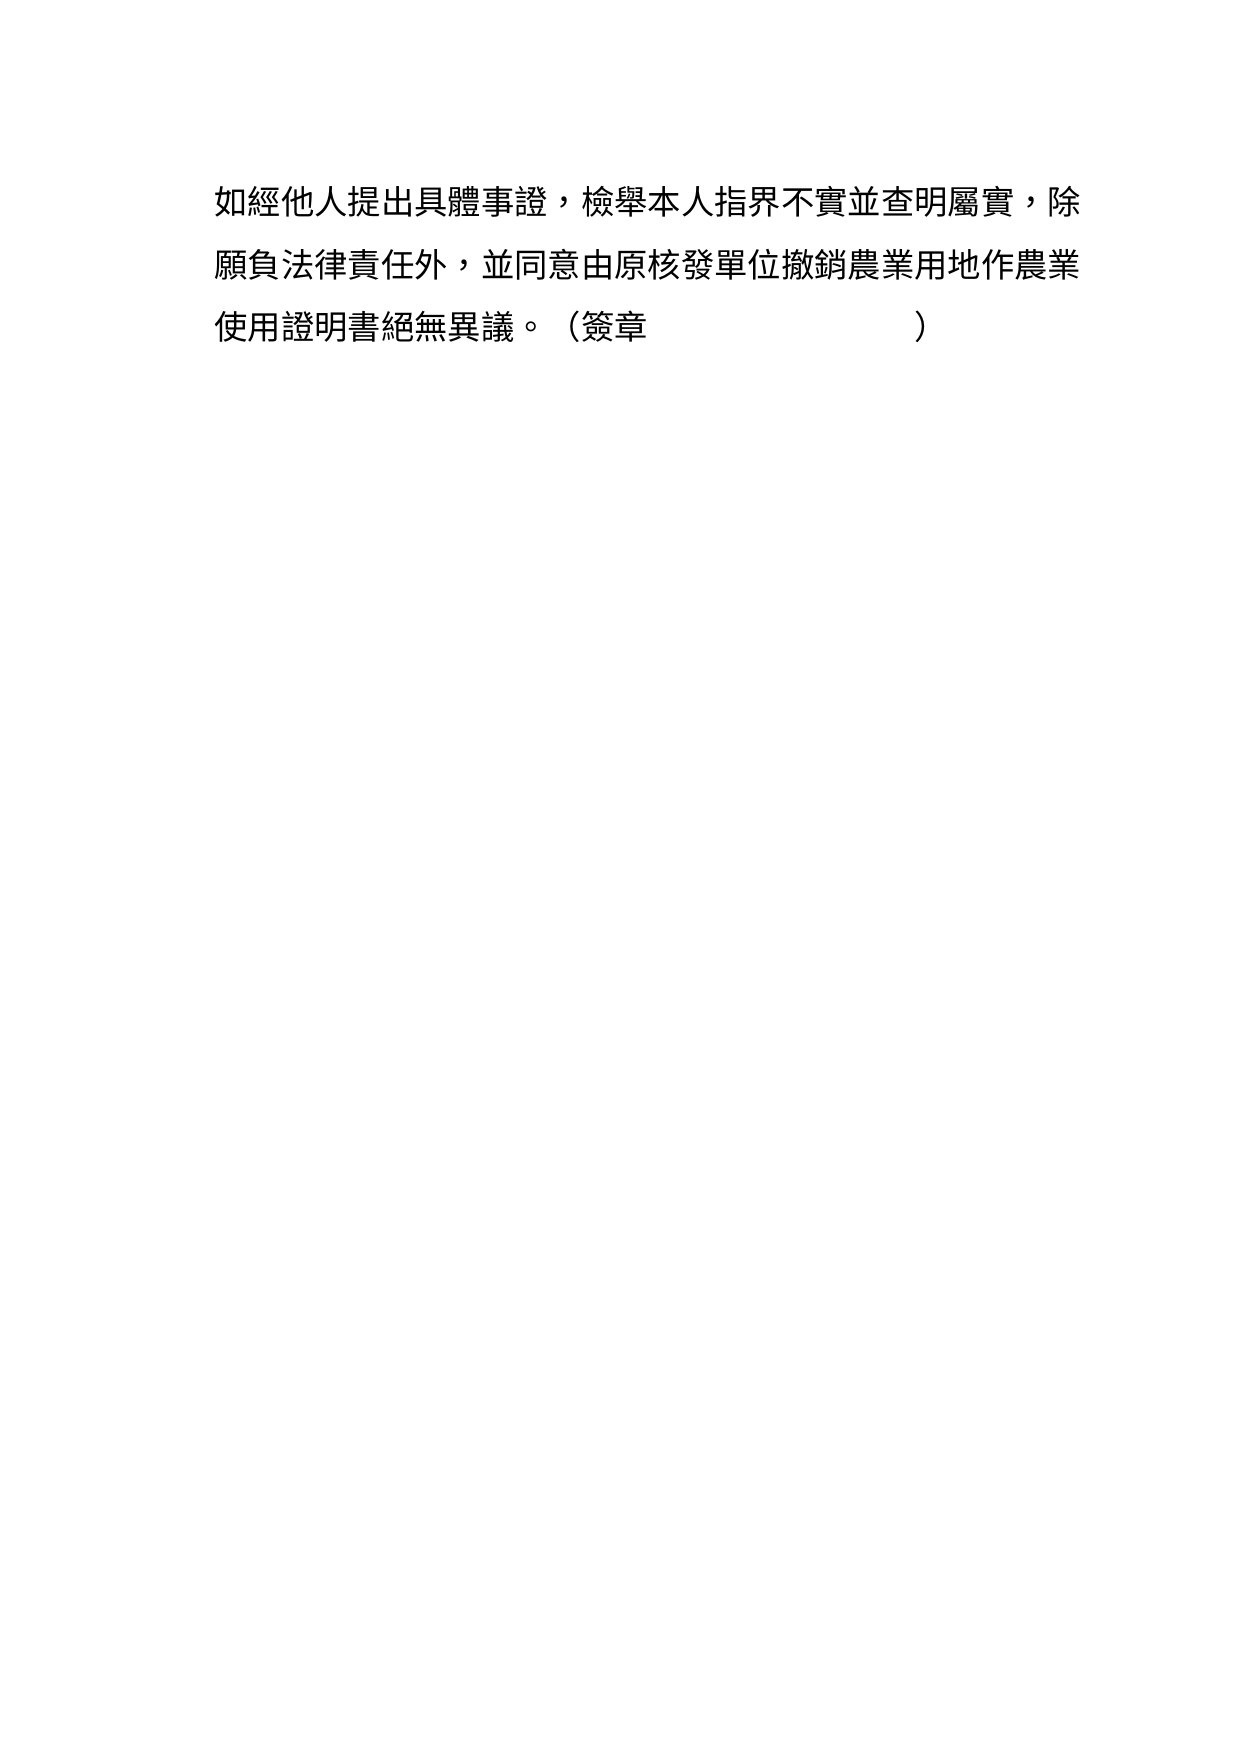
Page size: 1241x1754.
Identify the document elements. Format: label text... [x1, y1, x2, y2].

text 如經他人提出具體事證，檢舉本人指界不實並查明屬實，除願負法律責任外，並同意由原核發單位撤銷農業用地作農業使用證明書絕無異議。（簽章 ） [148, 158, 1092, 346]
